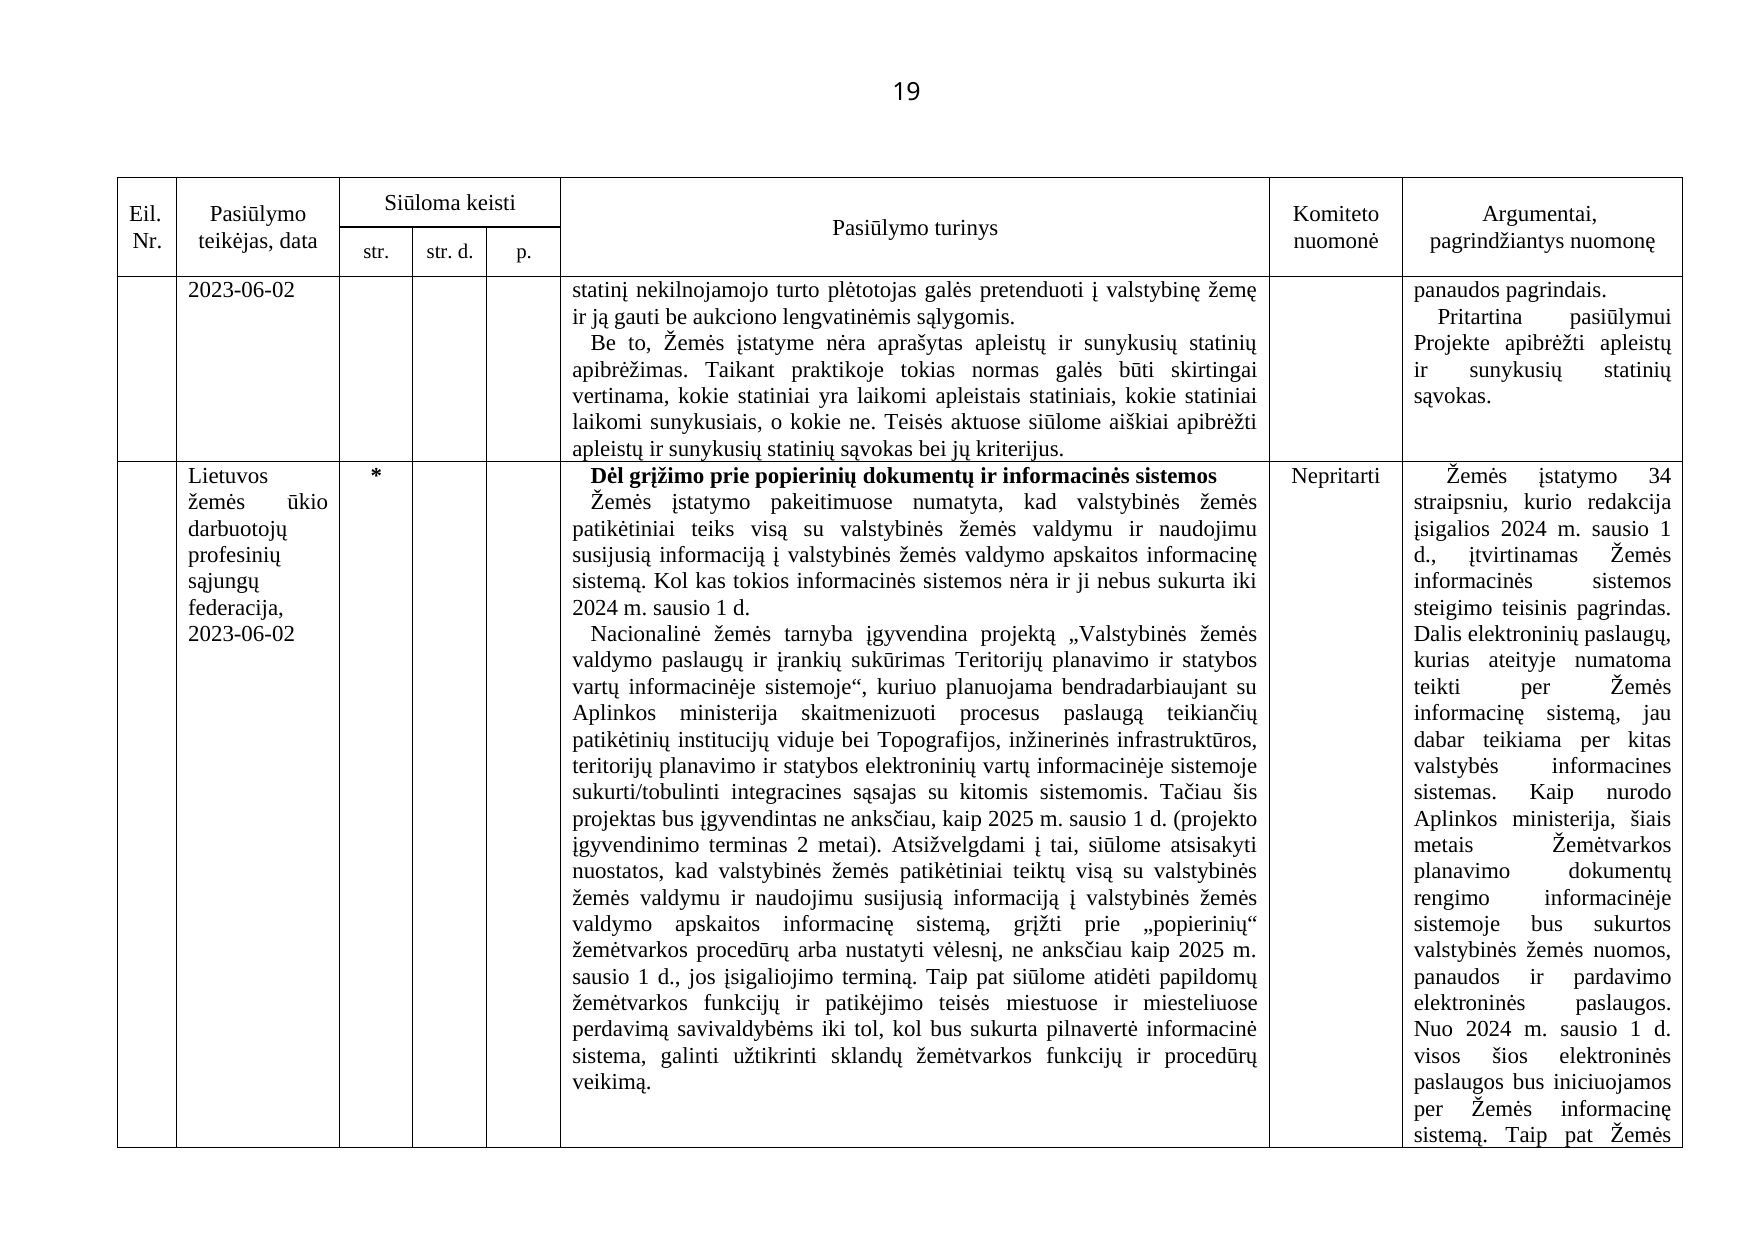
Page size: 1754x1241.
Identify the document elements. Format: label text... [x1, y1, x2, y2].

table_cell * [340, 462, 412, 1147]
table_cell statinį nekilnojamojo turto plėtotojas galės pretenduoti į valstybinę žemę ir ją gauti be aukciono lengvatinėmis sąlygomis. Be to, Žemės įstatyme nėra aprašytas apleistų ir sunykusių statinių apibrėžimas. Taikant praktikoje tokias normas galės būti skirtingai vertinama, kokie statiniai yra laikomi apleistais statiniais, kokie statiniai laikomi sunykusiais, o kokie ne. Teisės aktuose siūlome aiškiai apibrėžti apleistų ir sunykusių statinių sąvokas bei jų kriterijus. [561, 277, 1269, 461]
table_cell Nepritarti [1270, 462, 1402, 1147]
table_cell [487, 462, 560, 1147]
table_cell str. d. [413, 228, 486, 276]
table_cell [118, 277, 176, 461]
table_cell str. [340, 228, 412, 276]
table_header Komiteto nuomonė [1270, 178, 1402, 276]
table_cell [118, 462, 176, 1147]
table_cell [413, 277, 486, 461]
table_cell p. [487, 228, 560, 276]
table_header Siūloma keisti [340, 178, 560, 226]
table_cell panaudos pagrindais. Pritartina pasiūlymui Projekte apibrėžti apleistų ir sunykusių statinių sąvokas. [1403, 277, 1682, 461]
table_cell Dėl grįžimo prie popierinių dokumentų ir informacinės sistemos Žemės įstatymo pakeitimuose numatyta, kad valstybinės žemės patikėtiniai teiks visą su valstybinės žemės valdymu ir naudojimu susijusią informaciją į valstybinės žemės valdymo apskaitos informacinę sistemą. Kol kas tokios informacinės sistemos nėra ir ji nebus sukurta iki 2024 m. sausio 1 d. Nacionalinė žemės tarnyba įgyvendina projektą „Valstybinės žemės valdymo paslaugų ir įrankių sukūrimas Teritorijų planavimo ir statybos vartų informacinėje sistemoje“, kuriuo planuojama bendradarbiaujant su Aplinkos ministerija skaitmenizuoti procesus paslaugą teikiančių patikėtinių institucijų viduje bei Topografijos, inžinerinės infrastruktūros, teritorijų planavimo ir statybos elektroninių vartų informacinėje sistemoje sukurti/tobulinti integracines sąsajas su kitomis sistemomis. Tačiau šis projektas bus įgyvendintas ne anksčiau, kaip 2025 m. sausio 1 d. (projekto įgyvendinimo terminas 2 metai). Atsižvelgdami į tai, siūlome atsisakyti nuostatos, kad valstybinės žemės patikėtiniai teiktų visą su valstybinės žemės valdymu ir naudojimu susijusią informaciją į valstybinės žemės valdymo apskaitos informacinę sistemą, grįžti prie „popierinių“ žemėtvarkos procedūrų arba nustatyti vėlesnį, ne anksčiau kaip 2025 m. sausio 1 d., jos įsigaliojimo terminą. Taip pat siūlome atidėti papildomų žemėtvarkos funkcijų ir patikėjimo teisės miestuose ir miesteliuose perdavimą savivaldybėms iki tol, kol bus sukurta pilnavertė informacinė sistema, galinti užtikrinti sklandų žemėtvarkos funkcijų ir procedūrų veikimą. [561, 462, 1269, 1147]
table_cell 2023-06-02 [177, 277, 339, 461]
table_header Eil. Nr. [118, 178, 176, 276]
table_header Pasiūlymo teikėjas, data [177, 178, 339, 276]
table_cell Žemės įstatymo 34 straipsniu, kurio redakcija įsigalios 2024 m. sausio 1 d., įtvirtinamas Žemės informacinės sistemos steigimo teisinis pagrindas. Dalis elektroninių paslaugų, kurias ateityje numatoma teikti per Žemės informacinę sistemą, jau dabar teikiama per kitas valstybės informacines sistemas. Kaip nurodo Aplinkos ministerija, šiais metais Žemėtvarkos planavimo dokumentų rengimo informacinėje sistemoje bus sukurtos valstybinės žemės nuomos, panaudos ir pardavimo elektroninės paslaugos. Nuo 2024 m. sausio 1 d. visos šios elektroninės paslaugos bus iniciuojamos per Žemės informacinę sistemą. Taip pat Žemės [1403, 462, 1682, 1147]
table_cell [487, 277, 560, 461]
table_cell [413, 462, 486, 1147]
table_cell Lietuvos žemės ūkio darbuotojų profesinių sąjungų federacija, 2023-06-02 [177, 462, 339, 1147]
table_cell [340, 277, 412, 461]
table_header Pasiūlymo turinys [561, 178, 1269, 276]
table_cell [1270, 277, 1402, 461]
table_header Argumentai, pagrindžiantys nuomonę [1403, 178, 1682, 276]
